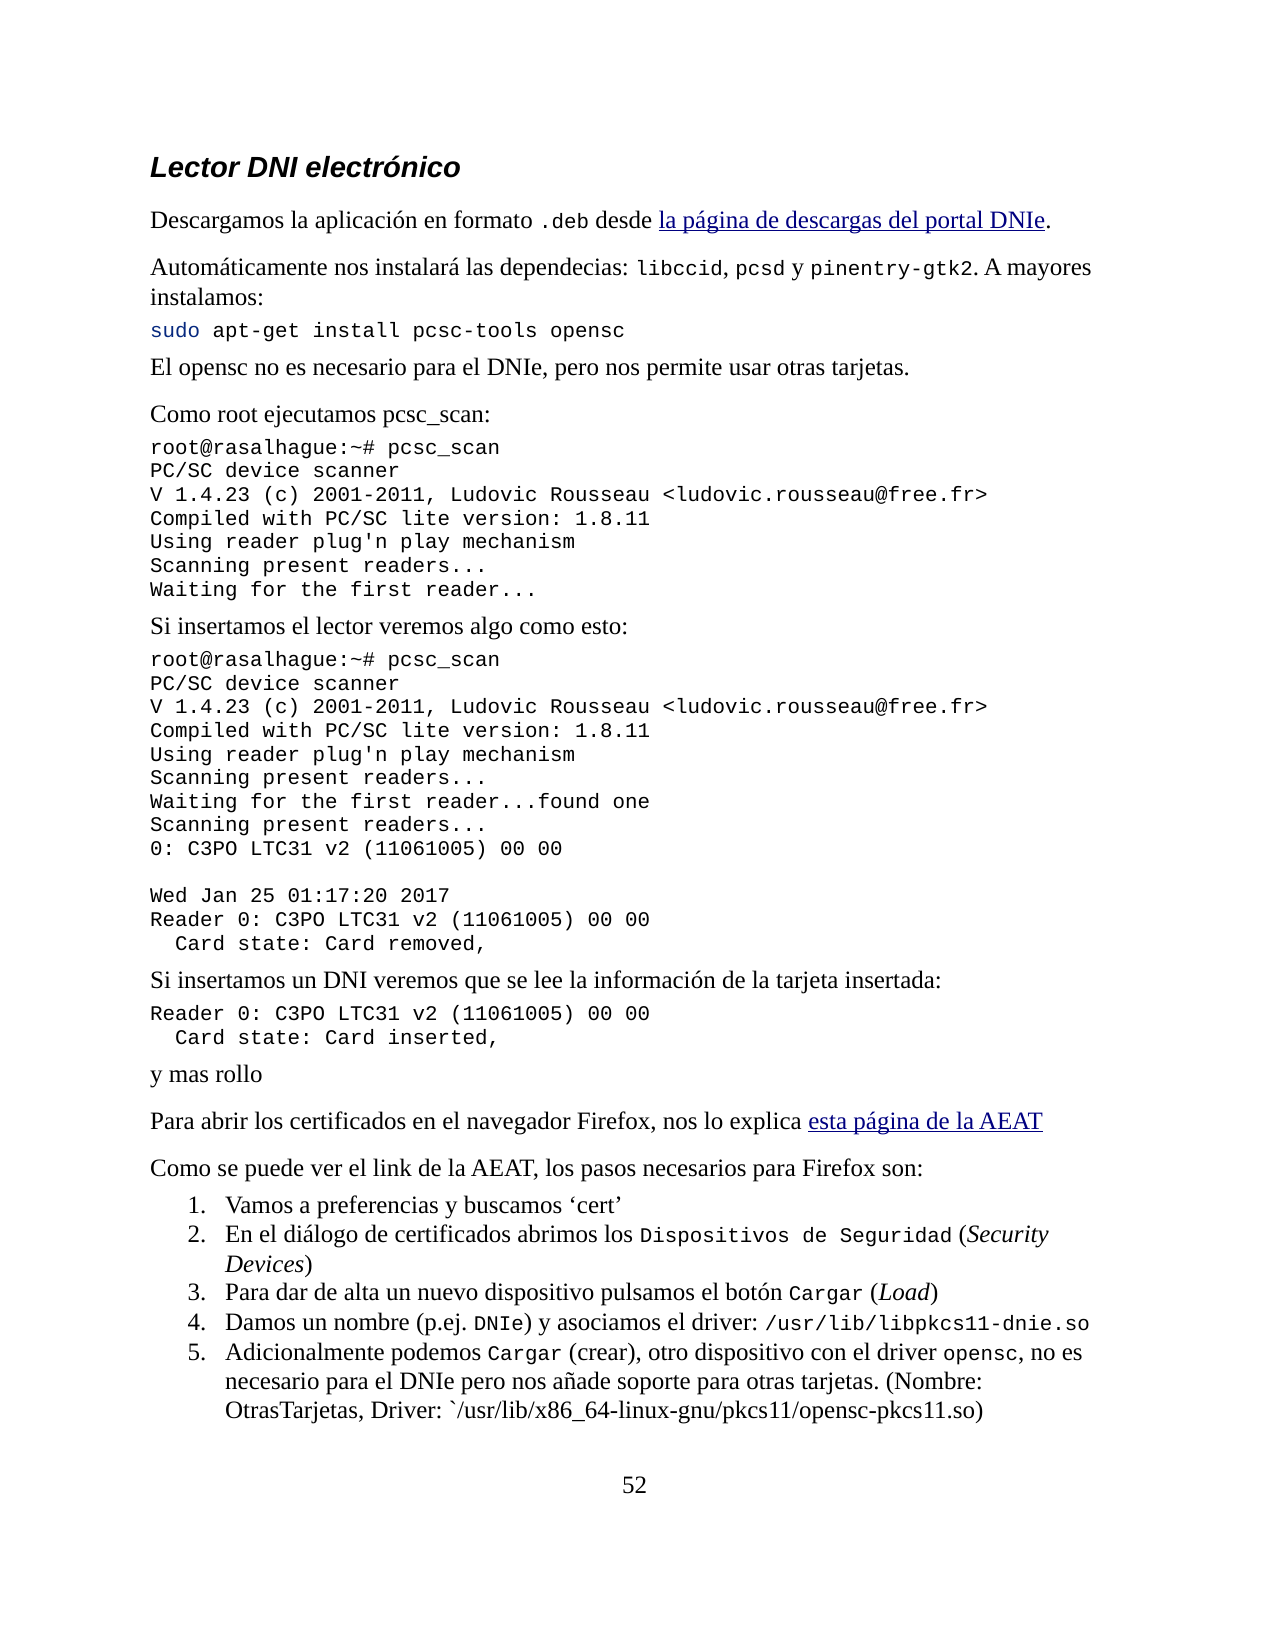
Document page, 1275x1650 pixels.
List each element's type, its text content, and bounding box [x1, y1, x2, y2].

text V 1.4.23 (c) 2001-2011, Ludovic Rousseau <ludovic.rousseau@free.fr> [150, 484, 1125, 508]
text Descargamos la aplicación en formato .deb desde la página de descargas del portal DNIe. [150, 205, 1125, 234]
text Waiting for the first reader...found one [150, 791, 1125, 814]
text Automáticamente nos instalará las dependecias: libccid, pcsd y pinentry-gtk2. A mayores instalamos: [150, 252, 1125, 311]
text Scanning present readers... [150, 767, 1125, 791]
text PC/SC device scanner [150, 460, 1125, 484]
text Como root ejecutamos pcsc_scan: [150, 399, 1125, 428]
list En el diálogo de certificados abrimos los Dispositivos de Seguridad (Security Devices) [187, 1219, 1125, 1277]
list Damos un nombre (p.ej. DNIe) y asociamos el driver: /usr/lib/libpkcs11-dnie.so [187, 1307, 1125, 1337]
text Card state: Card inserted, [150, 1027, 1125, 1050]
text y mas rollo [150, 1059, 1125, 1088]
text Reader 0: C3PO LTC31 v2 (11061005) 00 00 [150, 909, 1125, 933]
text Scanning present readers... [150, 814, 1125, 838]
text Scanning present readers... [150, 555, 1125, 579]
text Waiting for the first reader... [150, 579, 1125, 602]
text V 1.4.23 (c) 2001-2011, Ludovic Rousseau <ludovic.rousseau@free.fr> [150, 696, 1125, 720]
text 0: C3PO LTC31 v2 (11061005) 00 00 [150, 838, 1125, 862]
list Vamos a preferencias y buscamos ‘cert’ [187, 1190, 1125, 1219]
text Wed Jan 25 01:17:20 2017 [150, 885, 1125, 909]
text Compiled with PC/SC lite version: 1.8.11 [150, 508, 1125, 531]
text Card state: Card removed, [150, 933, 1125, 956]
text Como se puede ver el link de la AEAT, los pasos necesarios para Firefox son: [150, 1153, 1125, 1181]
text Reader 0: C3PO LTC31 v2 (11061005) 00 00 [150, 1003, 1125, 1027]
text El opensc no es necesario para el DNIe, pero nos permite usar otras tarjetas. [150, 352, 1125, 381]
text Using reader plug'n play mechanism [150, 743, 1125, 767]
list Para dar de alta un nuevo dispositivo pulsamos el botón Cargar (Load) [187, 1277, 1125, 1307]
text Si insertamos un DNI veremos que se lee la información de la tarjeta insertada: [150, 965, 1125, 994]
text sudo apt-get install pcsc-tools opensc [150, 320, 1125, 343]
text root@rasalhague:~# pcsc_scan [150, 649, 1125, 673]
text Si insertamos el lector veremos algo como esto: [150, 611, 1125, 640]
text Compiled with PC/SC lite version: 1.8.11 [150, 720, 1125, 743]
subtitle Lector DNI electrónico [150, 150, 1125, 183]
list Adicionalmente podemos Cargar (crear), otro dispositivo con el driver opensc, no es necesario para el DNIe pero nos añade soporte para otras tarjetas. (Nombre: OtrasTarjetas, Driver: `/usr/lib/x86_64-linux-gnu/pkcs11/opensc-pkcs11.so) [187, 1337, 1125, 1424]
text Using reader plug'n play mechanism [150, 531, 1125, 555]
text root@rasalhague:~# pcsc_scan [150, 437, 1125, 460]
text PC/SC device scanner [150, 673, 1125, 696]
text Para abrir los certificados en el navegador Firefox, nos lo explica esta página de la AEAT [150, 1106, 1125, 1135]
